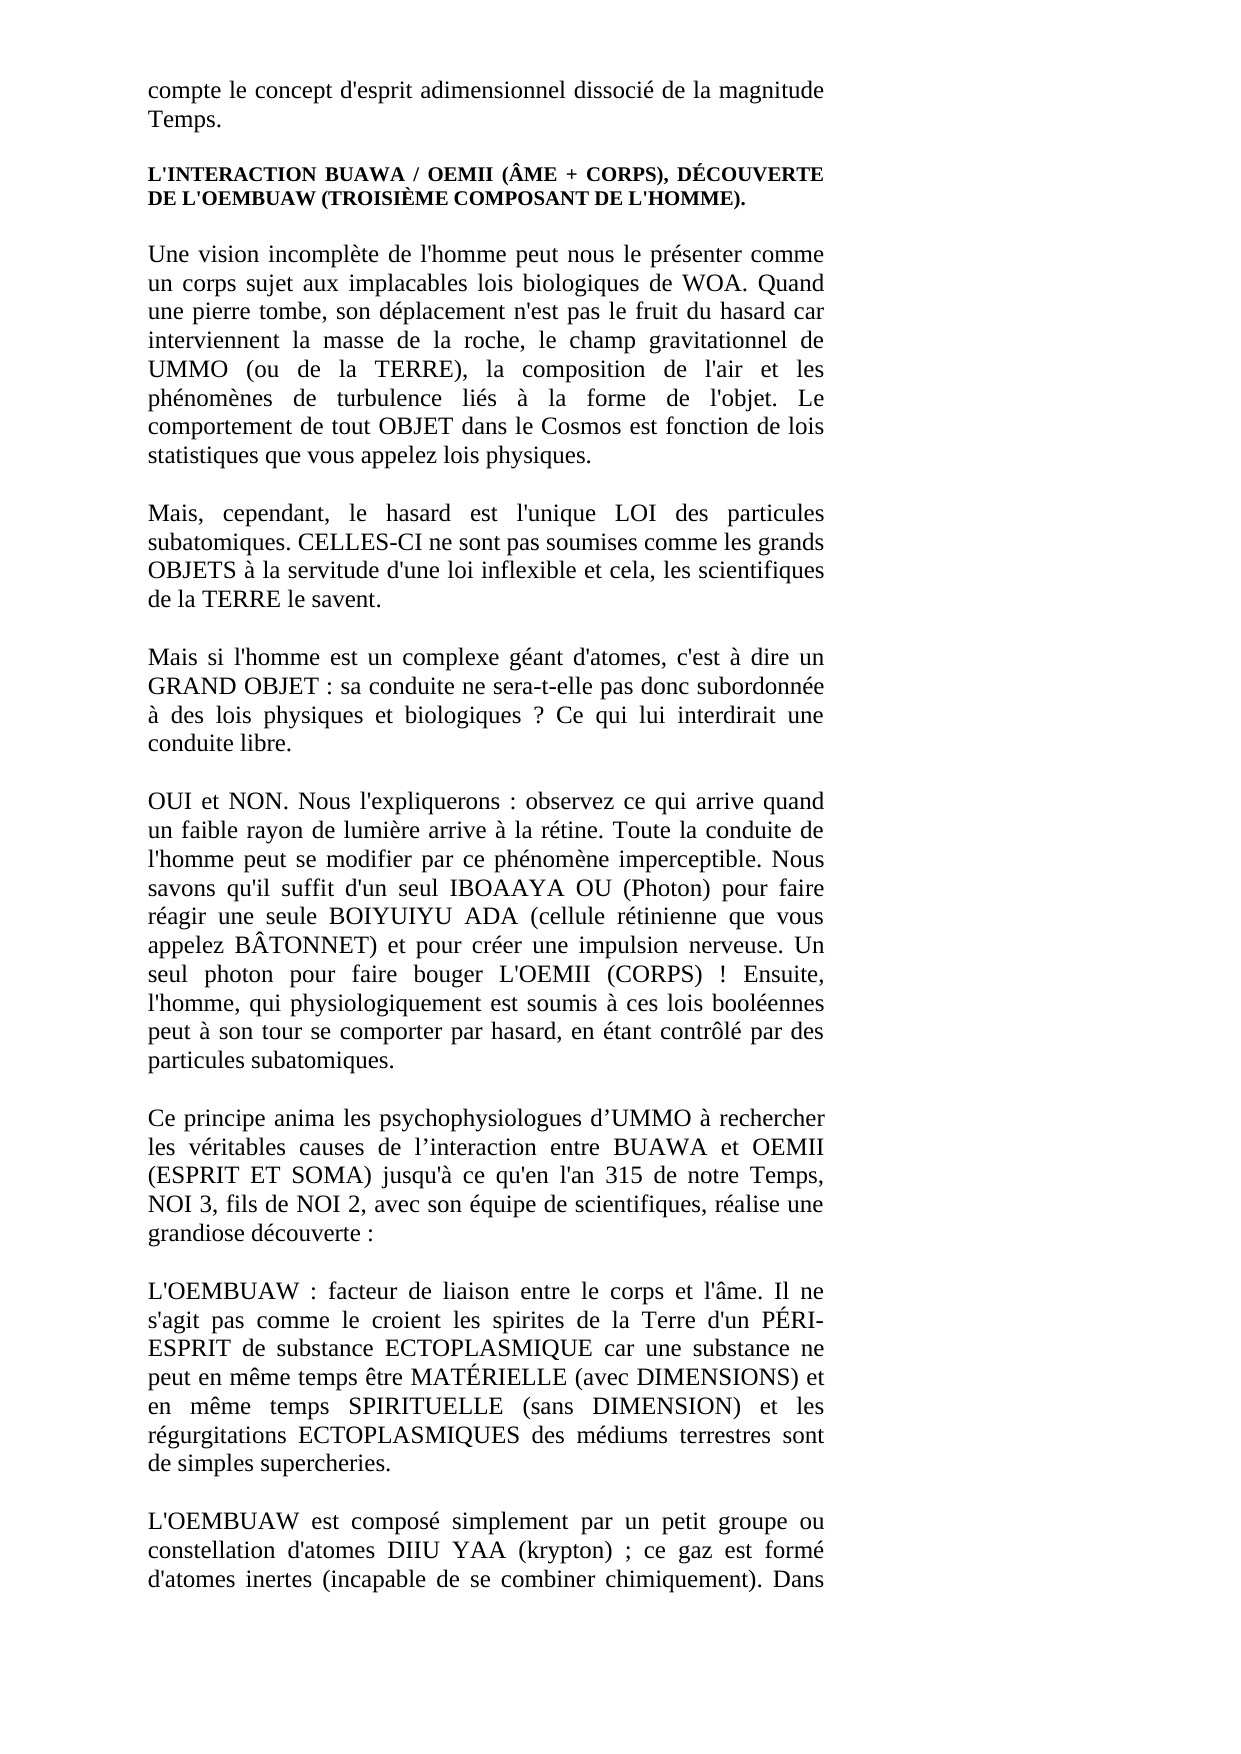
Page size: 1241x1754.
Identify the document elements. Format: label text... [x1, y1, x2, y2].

text L'OEMBUAW est composé simplement par un petit groupe ou constellation d'atomes DIIU YAA (krypton) ; ce gaz est formé d'atomes inertes (incapable de se combiner chimiquement). Dans [148, 1506, 825, 1593]
text L'INTERACTION BUAWA / OEMII (ÂME + CORPS), DÉCOUVERTE DE L'OEMBUAW (TROISIÈME COMPOSANT DE L'HOMME). [148, 162, 825, 210]
text OUI et NON. Nous l'expliquerons : observez ce qui arrive quand un faible rayon de lumière arrive à la rétine. Toute la conduite de l'homme peut se modifier par ce phénomène imperceptible. Nous savons qu'il suffit d'un seul IBOAAYA OU (Photon) pour faire réagir une seule BOIYUIYU ADA (cellule rétinienne que vous appelez BÂTONNET) et pour créer une impulsion nerveuse. Un seul photon pour faire bouger L'OEMII (CORPS) ! Ensuite, l'homme, qui physiologiquement est soumis à ces lois booléennes peut à son tour se comporter par hasard, en étant contrôlé par des particules subatomiques. [148, 786, 825, 1074]
text L'OEMBUAW : facteur de liaison entre le corps et l'âme. Il ne s'agit pas comme le croient les spirites de la Terre d'un PÉRI-ESPRIT de substance ECTOPLASMIQUE car une substance ne peut en même temps être MATÉRIELLE (avec DIMENSIONS) et en même temps SPIRITUELLE (sans DIMENSION) et les régurgitations ECTOPLASMIQUES des médiums terrestres sont de simples supercheries. [148, 1276, 825, 1477]
text compte le concept d'esprit adimensionnel dissocié de la magnitude Temps. [148, 75, 825, 132]
text Mais si l'homme est un complexe géant d'atomes, c'est à dire un GRAND OBJET : sa conduite ne sera-t-elle pas donc subordonnée à des lois physiques et biologiques ? Ce qui lui interdirait une conduite libre. [148, 642, 825, 757]
text Une vision incomplète de l'homme peut nous le présenter comme un corps sujet aux implacables lois biologiques de WOA. Quand une pierre tombe, son déplacement n'est pas le fruit du hasard car interviennent la masse de la roche, le champ gravitationnel de UMMO (ou de la TERRE), la composition de l'air et les phénomènes de turbulence liés à la forme de l'objet. Le comportement de tout OBJET dans le Cosmos est fonction de lois statistiques que vous appelez lois physiques. [148, 239, 825, 469]
text Ce principe anima les psychophysiologues d’UMMO à rechercher les véritables causes de l’interaction entre BUAWA et OEMII (ESPRIT ET SOMA) jusqu'à ce qu'en l'an 315 de notre Temps, NOI 3, fils de NOI 2, avec son équipe de scientifiques, réalise une grandiose découverte : [148, 1103, 825, 1247]
text Mais, cependant, le hasard est l'unique LOI des particules subatomiques. CELLES-CI ne sont pas soumises comme les grands OBJETS à la servitude d'une loi inflexible et cela, les scientifiques de la TERRE le savent. [148, 498, 825, 613]
